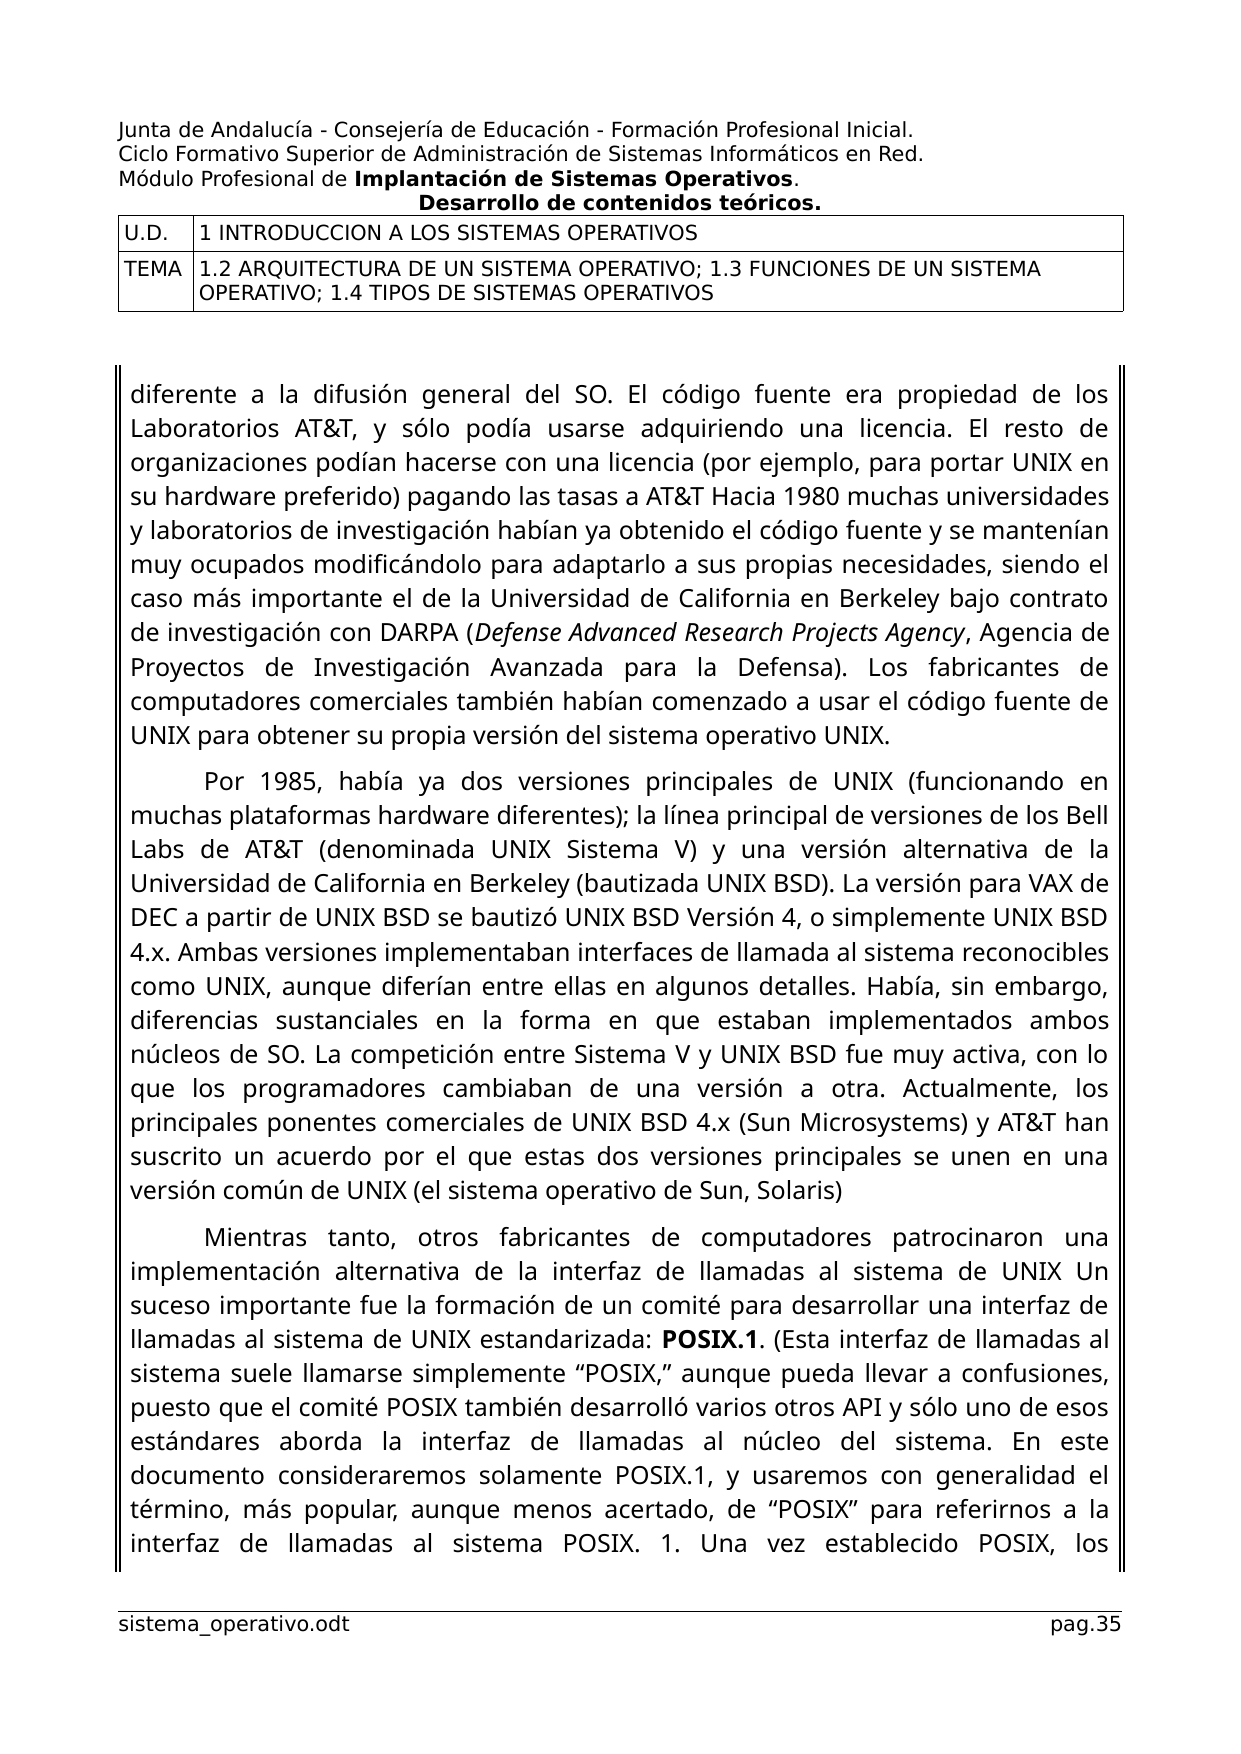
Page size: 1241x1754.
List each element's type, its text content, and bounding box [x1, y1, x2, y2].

table_header diferente a la difusión general del SO. El código fuente era propiedad de los Laboratorios AT&T, y sólo podía usarse adquiriendo una licencia. El resto de organizaciones podían hacerse con una licencia (por ejemplo, para portar UNIX en su hardware preferido) pagando las tasas a AT&T Hacia 1980 muchas universidades y laboratorios de investigación habían ya obtenido el código fuente y se mantenían muy ocupados modificándolo para adaptarlo a sus propias necesidades, siendo el caso más importante el de la Universidad de California en Berkeley bajo contrato de investigación con DARPA (Defense Advanced Research Projects Agency, Agencia de Proyectos de Investigación Avanzada para la Defensa). Los fabricantes de computadores comerciales también habían comenzado a usar el código fuente de UNIX para obtener su propia versión del sistema operativo UNIX. Por 1985, había ya dos versiones principales de UNIX (funcionando en muchas plataformas hardware diferentes); la línea principal de versiones de los Bell Labs de AT&T (denominada UNIX Sistema V) y una versión alternativa de la Universidad de California en Berkeley (bautizada UNIX BSD). La versión para VAX de DEC a partir de UNIX BSD se bautizó UNIX BSD Versión 4, o simplemente UNIX BSD 4.x. Ambas versiones implementaban interfaces de llamada al sistema reconocibles como UNIX, aunque diferían entre ellas en algunos detalles. Había, sin embargo, diferencias sustanciales en la forma en que estaban implementados ambos núcleos de SO. La competición entre Sistema V y UNIX BSD fue muy activa, con lo que los programadores cambiaban de una versión a otra. Actualmente, los principales ponentes comerciales de UNIX BSD 4.x (Sun Microsystems) y AT&T han suscrito un acuerdo por el que estas dos versiones principales se unen en una versión común de UNIX (el sistema operativo de Sun, Solaris) Mientras tanto, otros fabricantes de computadores patrocinaron una implementación alternativa de la interfaz de llamadas al sistema de UNIX Un suceso importante fue la formación de un comité para desarrollar una interfaz de llamadas al sistema de UNIX estandarizada: POSIX.1. (Esta interfaz de llamadas al sistema suele llamarse simplemente “POSIX,” aunque pueda llevar a confusiones, puesto que el comité POSIX también desarrolló varios otros API y sólo uno de esos estándares aborda la interfaz de llamadas al núcleo del sistema. En este documento consideraremos solamente POSIX.1, y usaremos con generalidad el término, más popular, aunque menos acertado, de “POSIX” para referirnos a la interfaz de llamadas al sistema POSIX. 1. Una vez establecido POSIX, los [121, 365, 1119, 1572]
